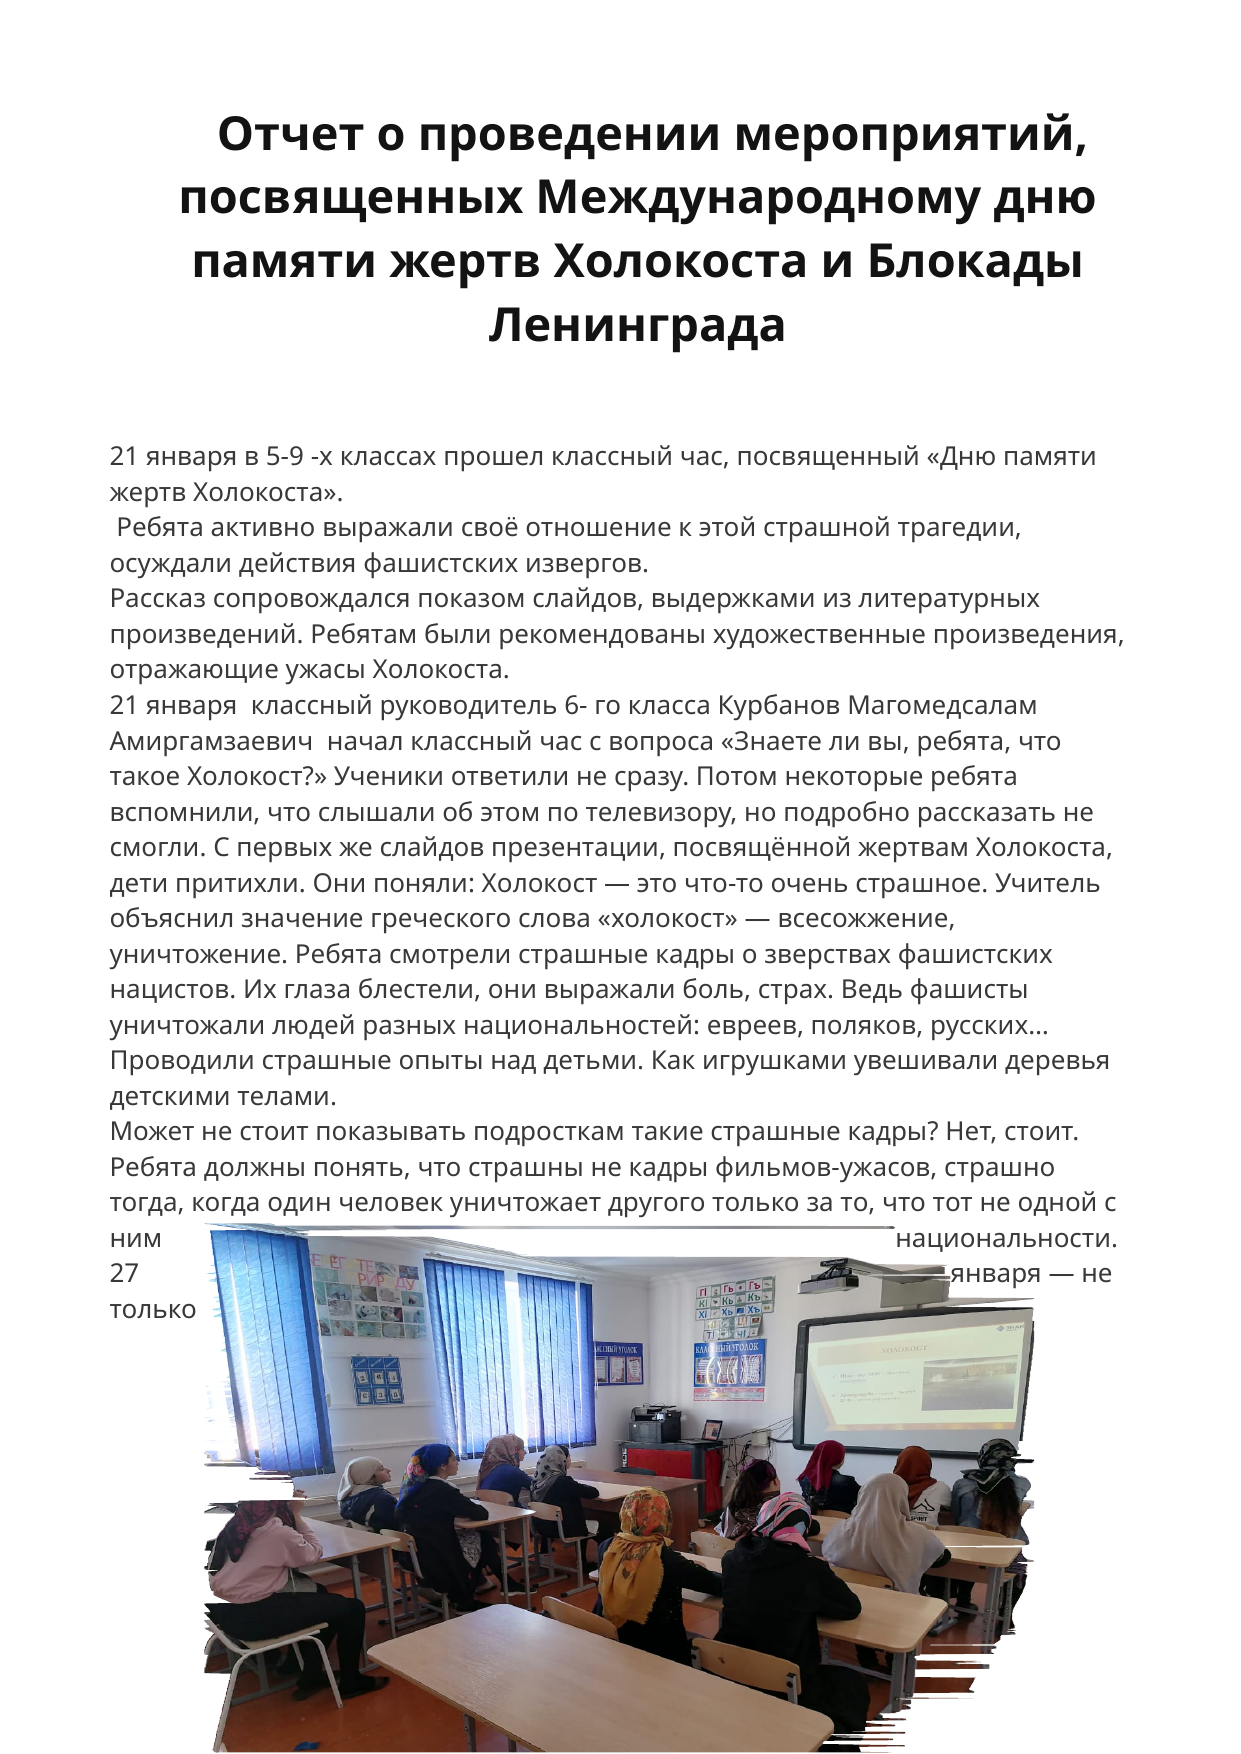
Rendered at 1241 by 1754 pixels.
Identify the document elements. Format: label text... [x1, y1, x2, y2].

text Рассказ сопровождался показом слайдов, выдержками из литературных произведений. Ребятам были рекомендованы художественные произведения, отражающие ужасы Холокоста. [109, 580, 1134, 687]
text Проводили страшные опыты над детьми. Как игрушками увешивали деревья детскими телами. [109, 1042, 1134, 1113]
text 21 января в 5-9 -х классах прошел классный час, посвященный «Дню памяти жертв Холокоста». [109, 438, 1134, 509]
text Может не стоит показывать подросткам такие страшные кадры? Нет, стоит. Ребята должны понять, что страшны не кадры фильмов-ужасов, страшно тогда, когда один человек уничтожает другого только за то, что тот не одной с ним национальности. 27 января — не только [109, 1113, 1134, 1326]
subtitle Отчет о проведении мероприятий, посвященных Международному дню памяти жертв Холокоста и Блокады Ленинграда [109, 100, 1166, 355]
text 21 января классный руководитель 6- го класса Курбанов Магомедсалам Амиргамзаевич начал классный час с вопроса «Знаете ли вы, ребята, что [109, 687, 1134, 758]
text Ребята активно выражали своё отношение к этой страшной трагедии, осуждали действия фашистских извергов. [109, 509, 1134, 580]
text такое Холокост?» Ученики ответили не сразу. Потом некоторые ребята вспомнили, что слышали об этом по телевизору, но подробно рассказать не смогли. С первых же слайдов презентации, посвящённой жертвам Холокоста, дети притихли. Они поняли: Холокост — это что-то очень страшное. Учитель объяснил значение греческого слова «холокост» — всесожжение, уничтожение. Ребята смотрели страшные кадры о зверствах фашистских нацистов. Их глаза блестели, они выражали боль, страх. Ведь фашисты уничтожали людей разных национальностей: евреев, поляков, русских… [109, 758, 1134, 1042]
